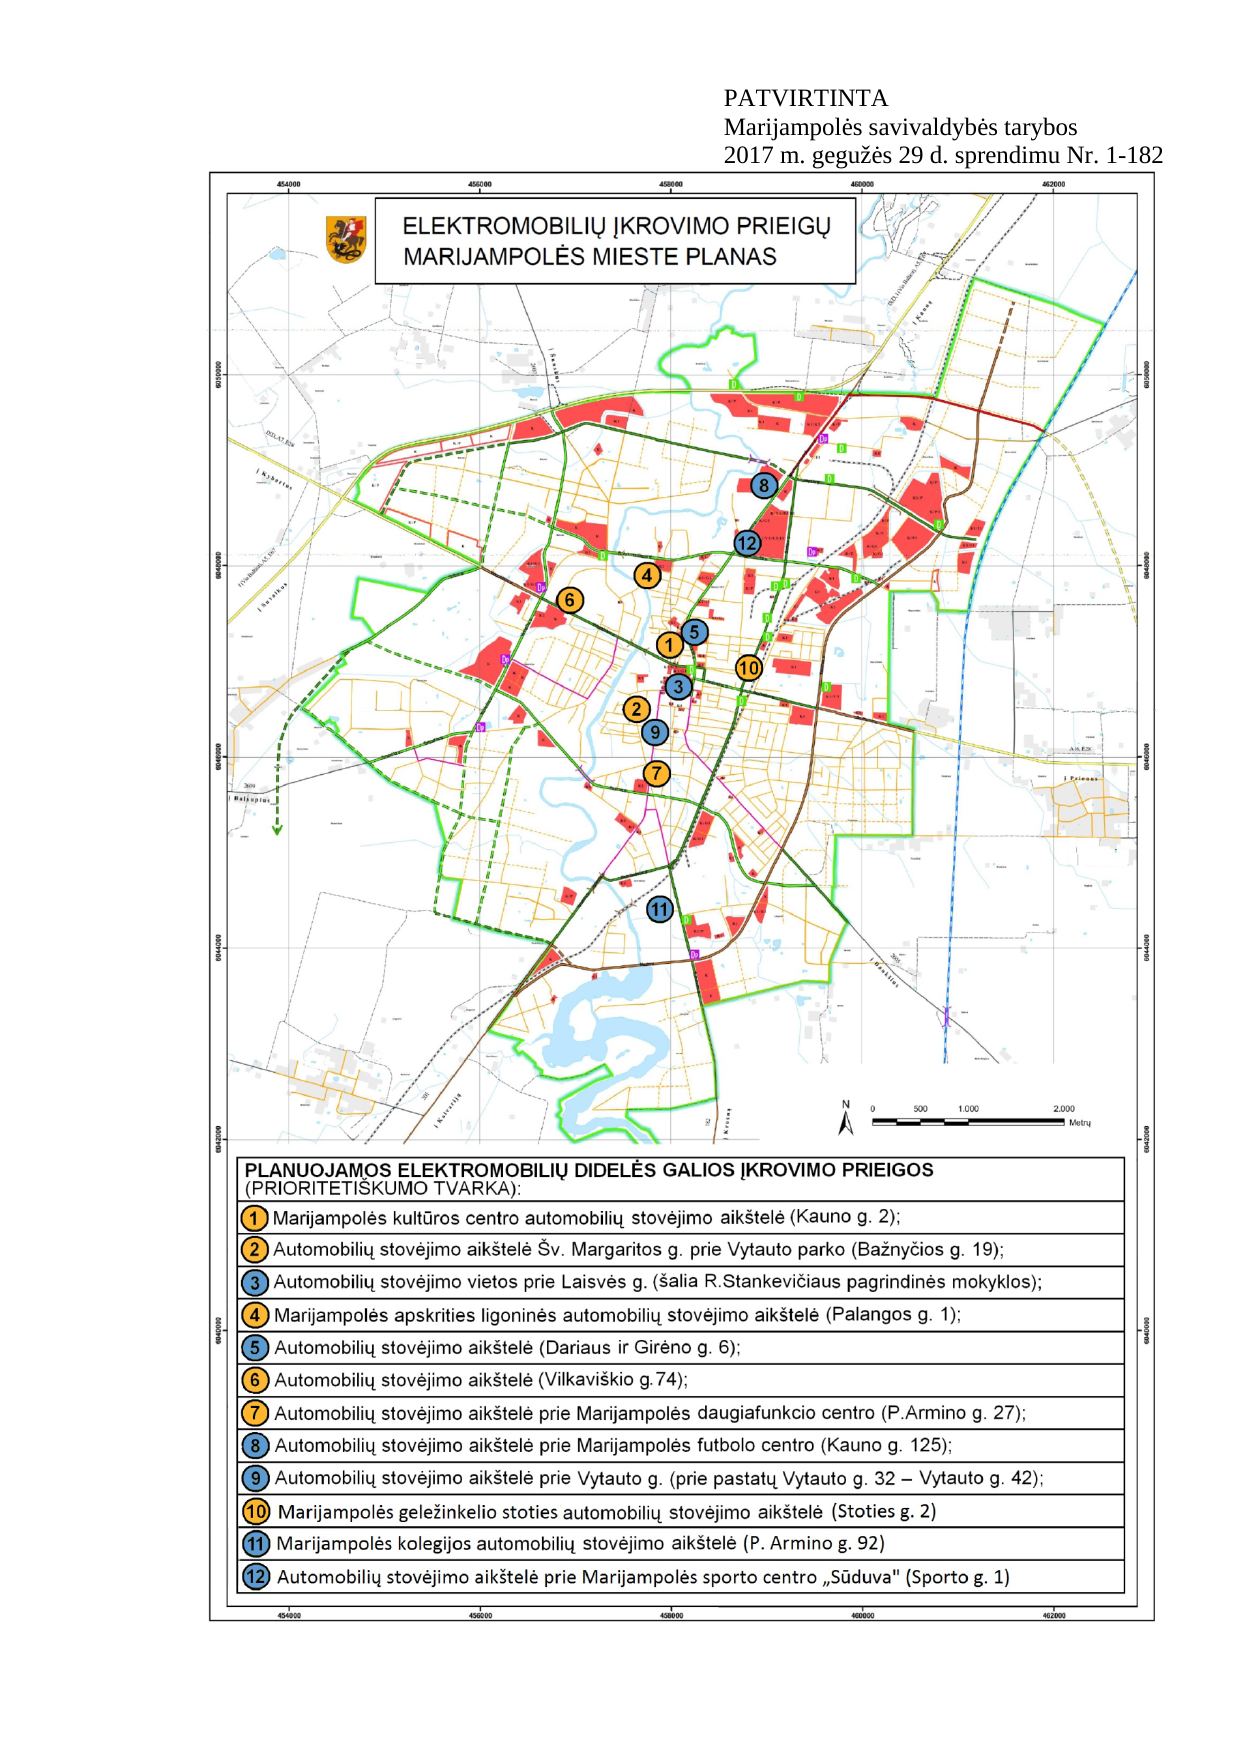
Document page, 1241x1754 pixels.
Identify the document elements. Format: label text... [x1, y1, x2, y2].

text Marijampolės savivaldybės tarybos [177, 112, 1181, 141]
text PATVIRTINTA [723, 83, 1181, 112]
text 2017 m. gegužės 29 d. sprendimu Nr. 1-182 [177, 141, 1181, 169]
